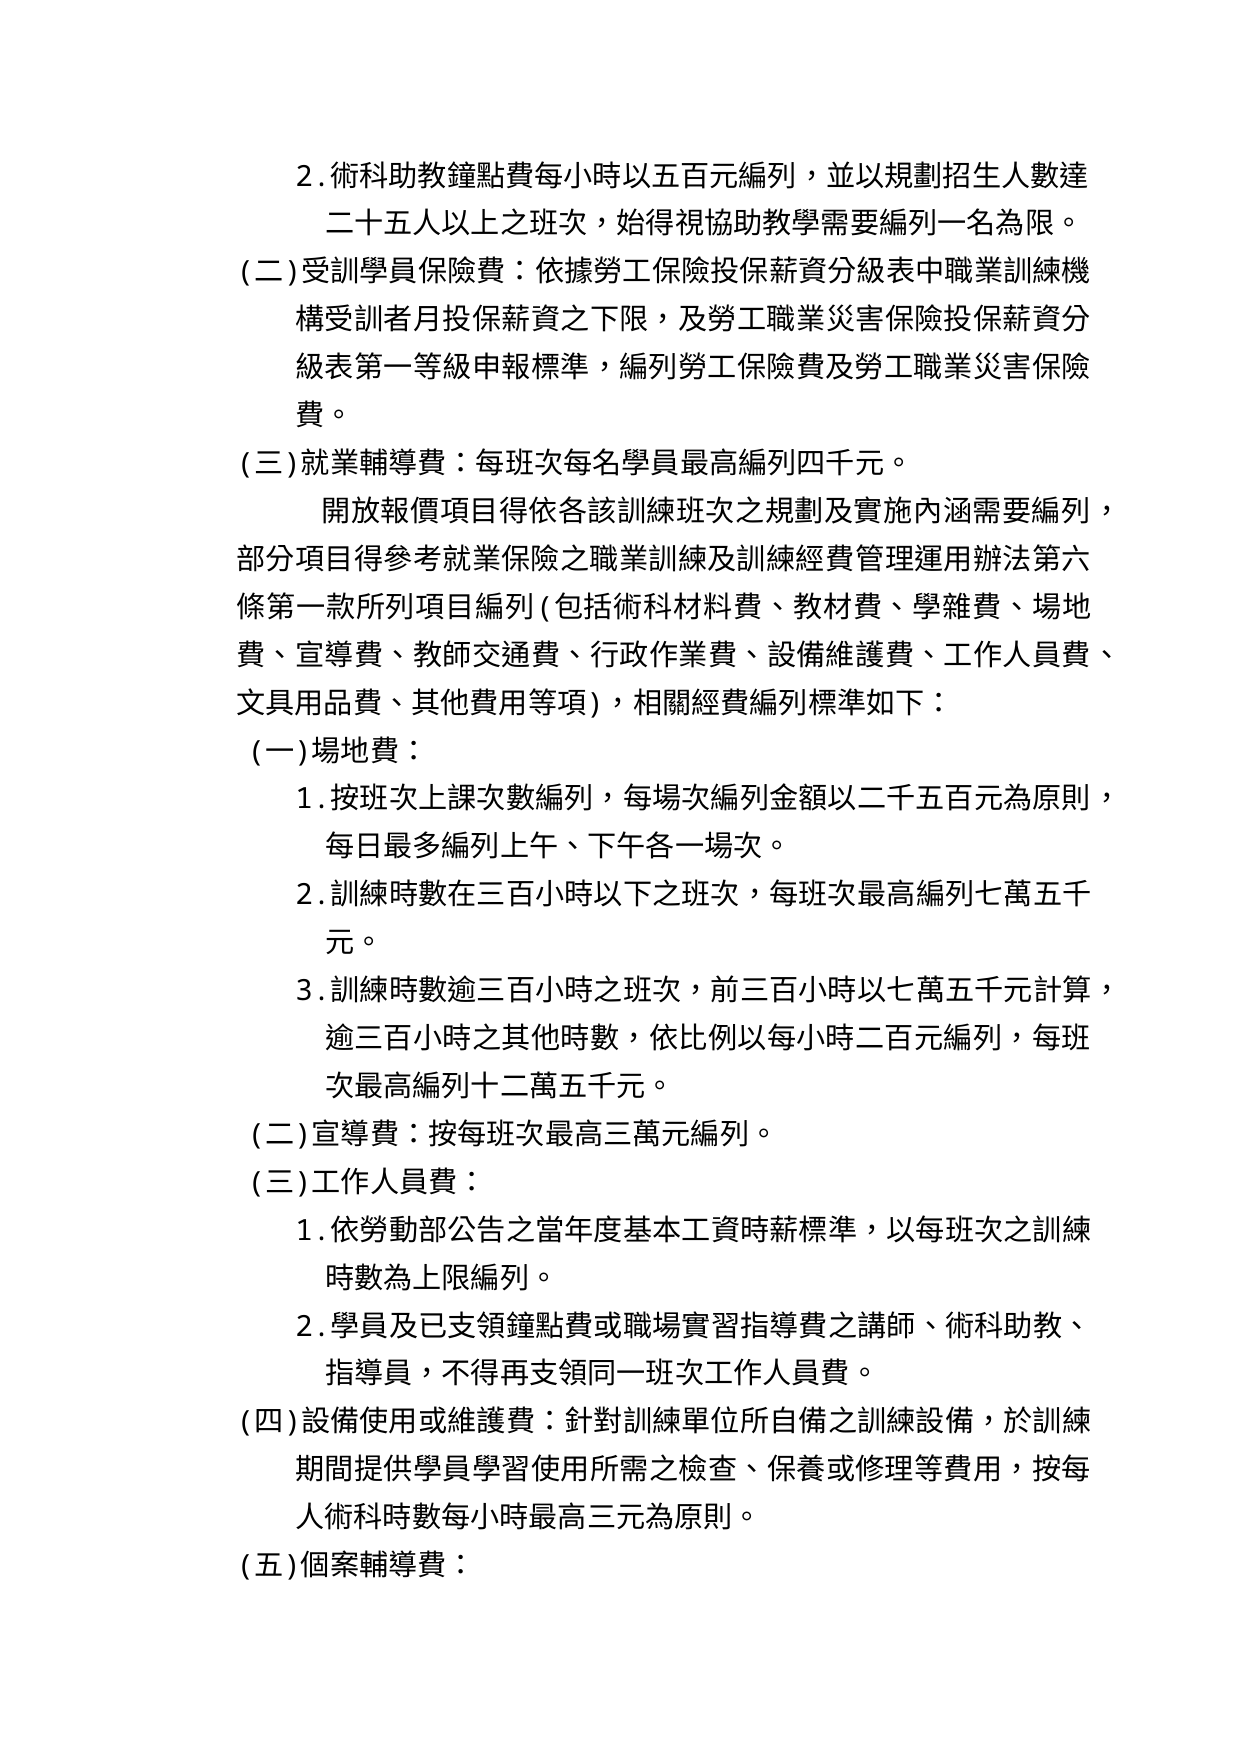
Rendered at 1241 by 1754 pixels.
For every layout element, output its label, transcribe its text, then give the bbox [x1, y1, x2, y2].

text 2.學員及已支領鐘點費或職場實習指導費之講師、術科助教、指導員，不得再支領同一班次工作人員費。 [295, 1298, 1092, 1393]
text (一)場地費： [177, 723, 1092, 771]
text 3.訓練時數逾三百小時之班次，前三百小時以七萬五千元計算，逾三百小時之其他時數，依比例以每小時二百元編列，每班次最高編列十二萬五千元。 [295, 962, 1092, 1106]
text 2.訓練時數在三百小時以下之班次，每班次最高編列七萬五千元。 [295, 866, 1092, 962]
text 開放報價項目得依各該訓練班次之規劃及實施內涵需要編列，部分項目得參考就業保險之職業訓練及訓練經費管理運用辦法第六條第一款所列項目編列(包括術科材料費、教材費、學雜費、場地費、宣導費、教師交通費、行政作業費、設備維護費、工作人員費、文具用品費、其他費用等項)，相關經費編列標準如下： [177, 483, 1092, 723]
text (四)設備使用或維護費：針對訓練單位所自備之訓練設備，於訓練期間提供學員學習使用所需之檢查、保養或修理等費用，按每人術科時數每小時最高三元為原則。 [219, 1393, 1092, 1537]
text (二)宣導費：按每班次最高三萬元編列。 [177, 1106, 1092, 1154]
text (三)工作人員費： [177, 1154, 1092, 1202]
text (三)就業輔導費：每班次每名學員最高編列四千元。 [219, 435, 1092, 483]
text 2.術科助教鐘點費每小時以五百元編列，並以規劃招生人數達二十五人以上之班次，始得視協助教學需要編列一名為限。 [295, 148, 1092, 243]
text 1.依勞動部公告之當年度基本工資時薪標準，以每班次之訓練時數為上限編列。 [295, 1202, 1092, 1298]
text (二)受訓學員保險費：依據勞工保險投保薪資分級表中職業訓練機構受訓者月投保薪資之下限，及勞工職業災害保險投保薪資分級表第一等級申報標準，編列勞工保險費及勞工職業災害保險費。 [219, 243, 1092, 435]
text (五)個案輔導費： [219, 1537, 1092, 1585]
text 1.按班次上課次數編列，每場次編列金額以二千五百元為原則，每日最多編列上午、下午各一場次。 [295, 771, 1092, 866]
